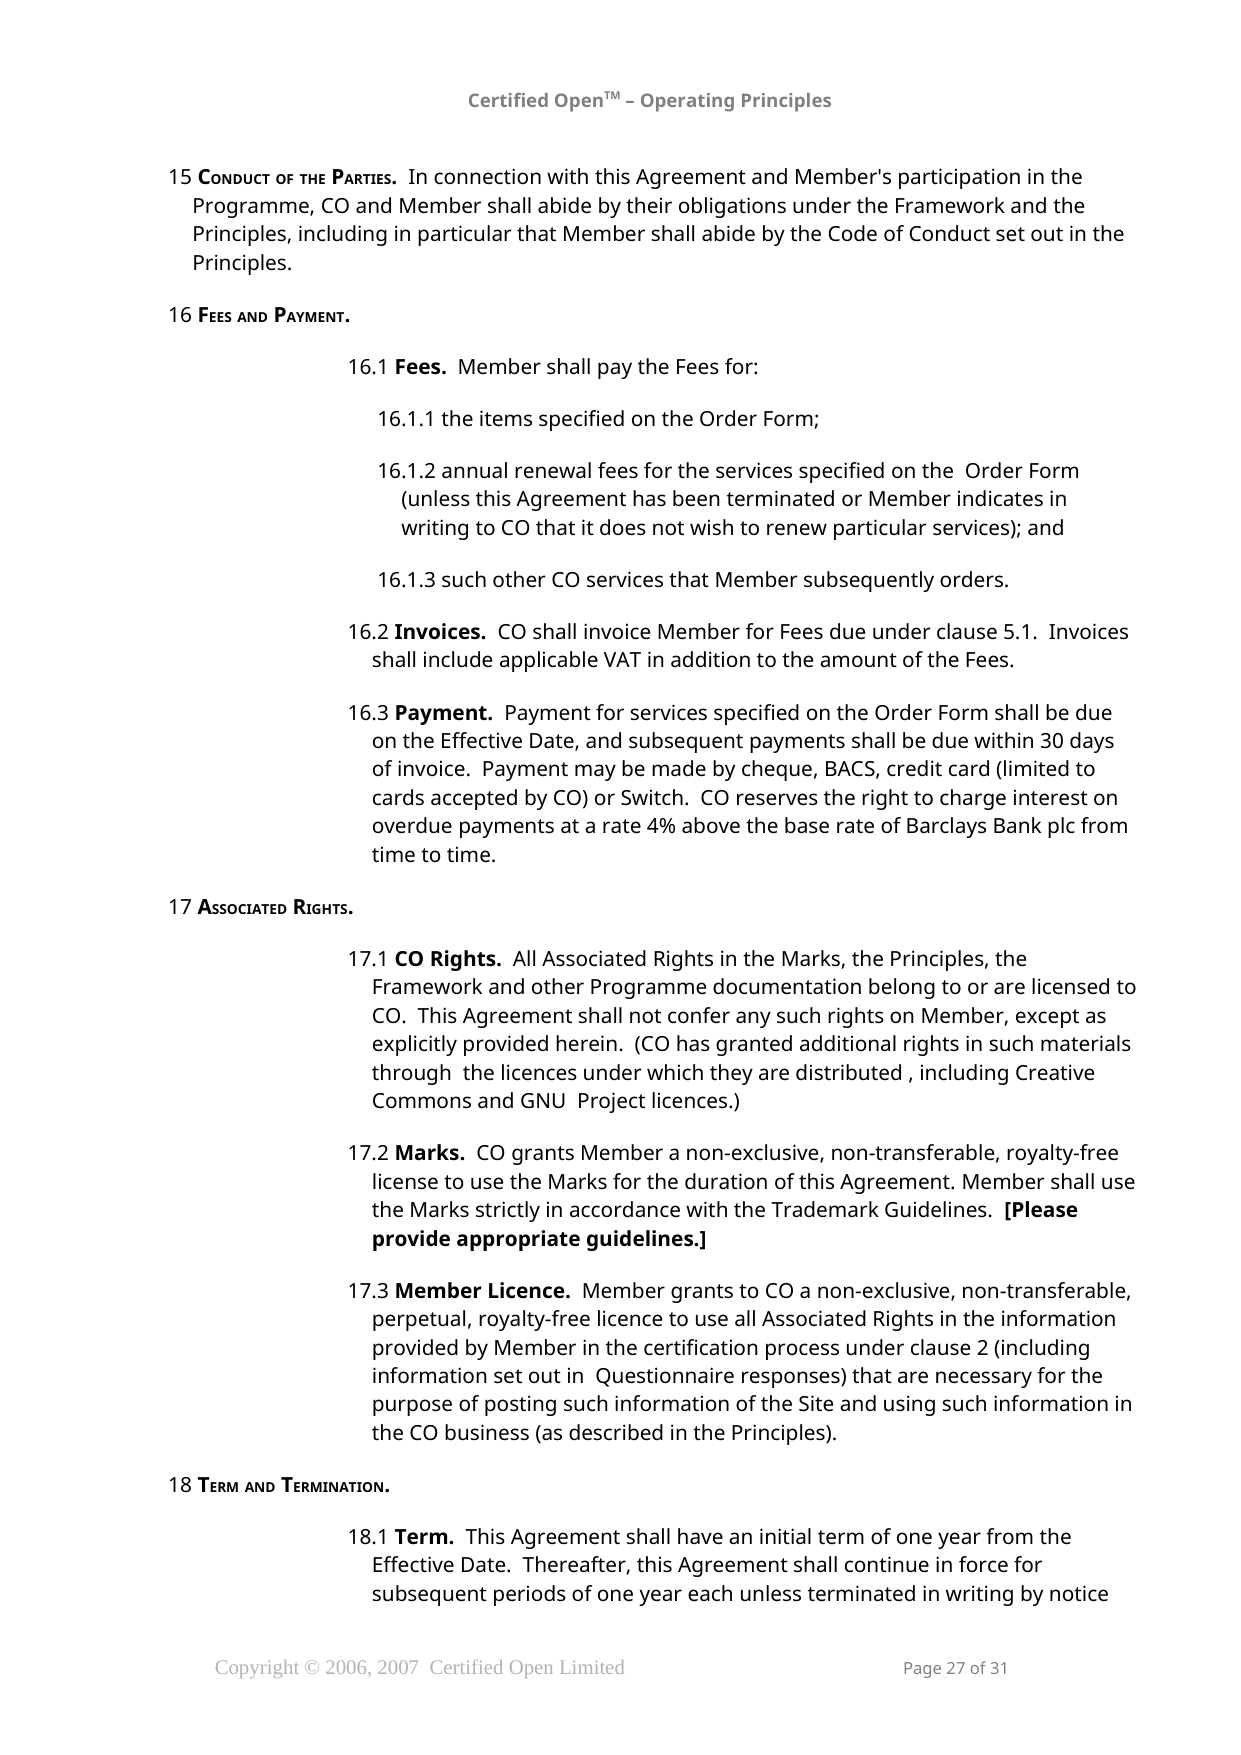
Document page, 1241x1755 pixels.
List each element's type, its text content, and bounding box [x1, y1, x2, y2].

subtitle Payment. Payment for services specified on the Order Form shall be due on the Effective Date, and subsequent payments shall be due within 30 days of invoice. Payment may be made by cheque, BACS, credit card (limited to cards accepted by CO) or Switch. CO reserves the right to charge interest on overdue payments at a rate 4% above the base rate of Barclays Bank plc from time to time. [342, 698, 1137, 868]
subtitle Marks. CO grants Member a non-exclusive, non-transferable, royalty-free license to use the Marks for the duration of this Agreement. Member shall use the Marks strictly in accordance with the Trademark Guidelines. [Please provide appropriate guidelines.] [342, 1138, 1137, 1252]
subtitle the items specified on the Order Form; [372, 404, 1137, 432]
subtitle Fees and Payment. [162, 300, 1125, 328]
subtitle Invoices. CO shall invoice Member for Fees due under clause 5.1. Invoices shall include applicable VAT in addition to the amount of the Fees. [342, 617, 1137, 674]
subtitle CO Rights. All Associated Rights in the Marks, the Principles, the Framework and other Programme documentation belong to or are licensed to CO. This Agreement shall not confer any such rights on Member, except as explicitly provided herein. (CO has granted additional rights in such materials through the licences under which they are distributed , including Creative Commons and GNU Project licences.) [342, 944, 1137, 1115]
subtitle annual renewal fees for the services specified on the Order Form (unless this Agreement has been terminated or Member indicates in writing to CO that it does not wish to renew particular services); and [372, 456, 1137, 541]
subtitle Associated Rights. [162, 892, 1125, 920]
subtitle Term. This Agreement shall have an initial term of one year from the Effective Date. Thereafter, this Agreement shall continue in force for subsequent periods of one year each unless terminated in writing by notice [342, 1522, 1137, 1607]
subtitle such other CO services that Member subsequently orders. [372, 565, 1137, 593]
subtitle Conduct of the Parties. In connection with this Agreement and Member's participation in the Programme, CO and Member shall abide by their obligations under the Framework and the Principles, including in particular that Member shall abide by the Code of Conduct set out in the Principles. [162, 162, 1125, 276]
subtitle Member Licence. Member grants to CO a non-exclusive, non-transferable, perpetual, royalty-free licence to use all Associated Rights in the information provided by Member in the certification process under clause 2 (including information set out in Questionnaire responses) that are necessary for the purpose of posting such information of the Site and using such information in the CO business (as described in the Principles). [342, 1276, 1137, 1446]
subtitle Term and Termination. [162, 1470, 1125, 1498]
subtitle Fees. Member shall pay the Fees for: [342, 352, 1137, 380]
